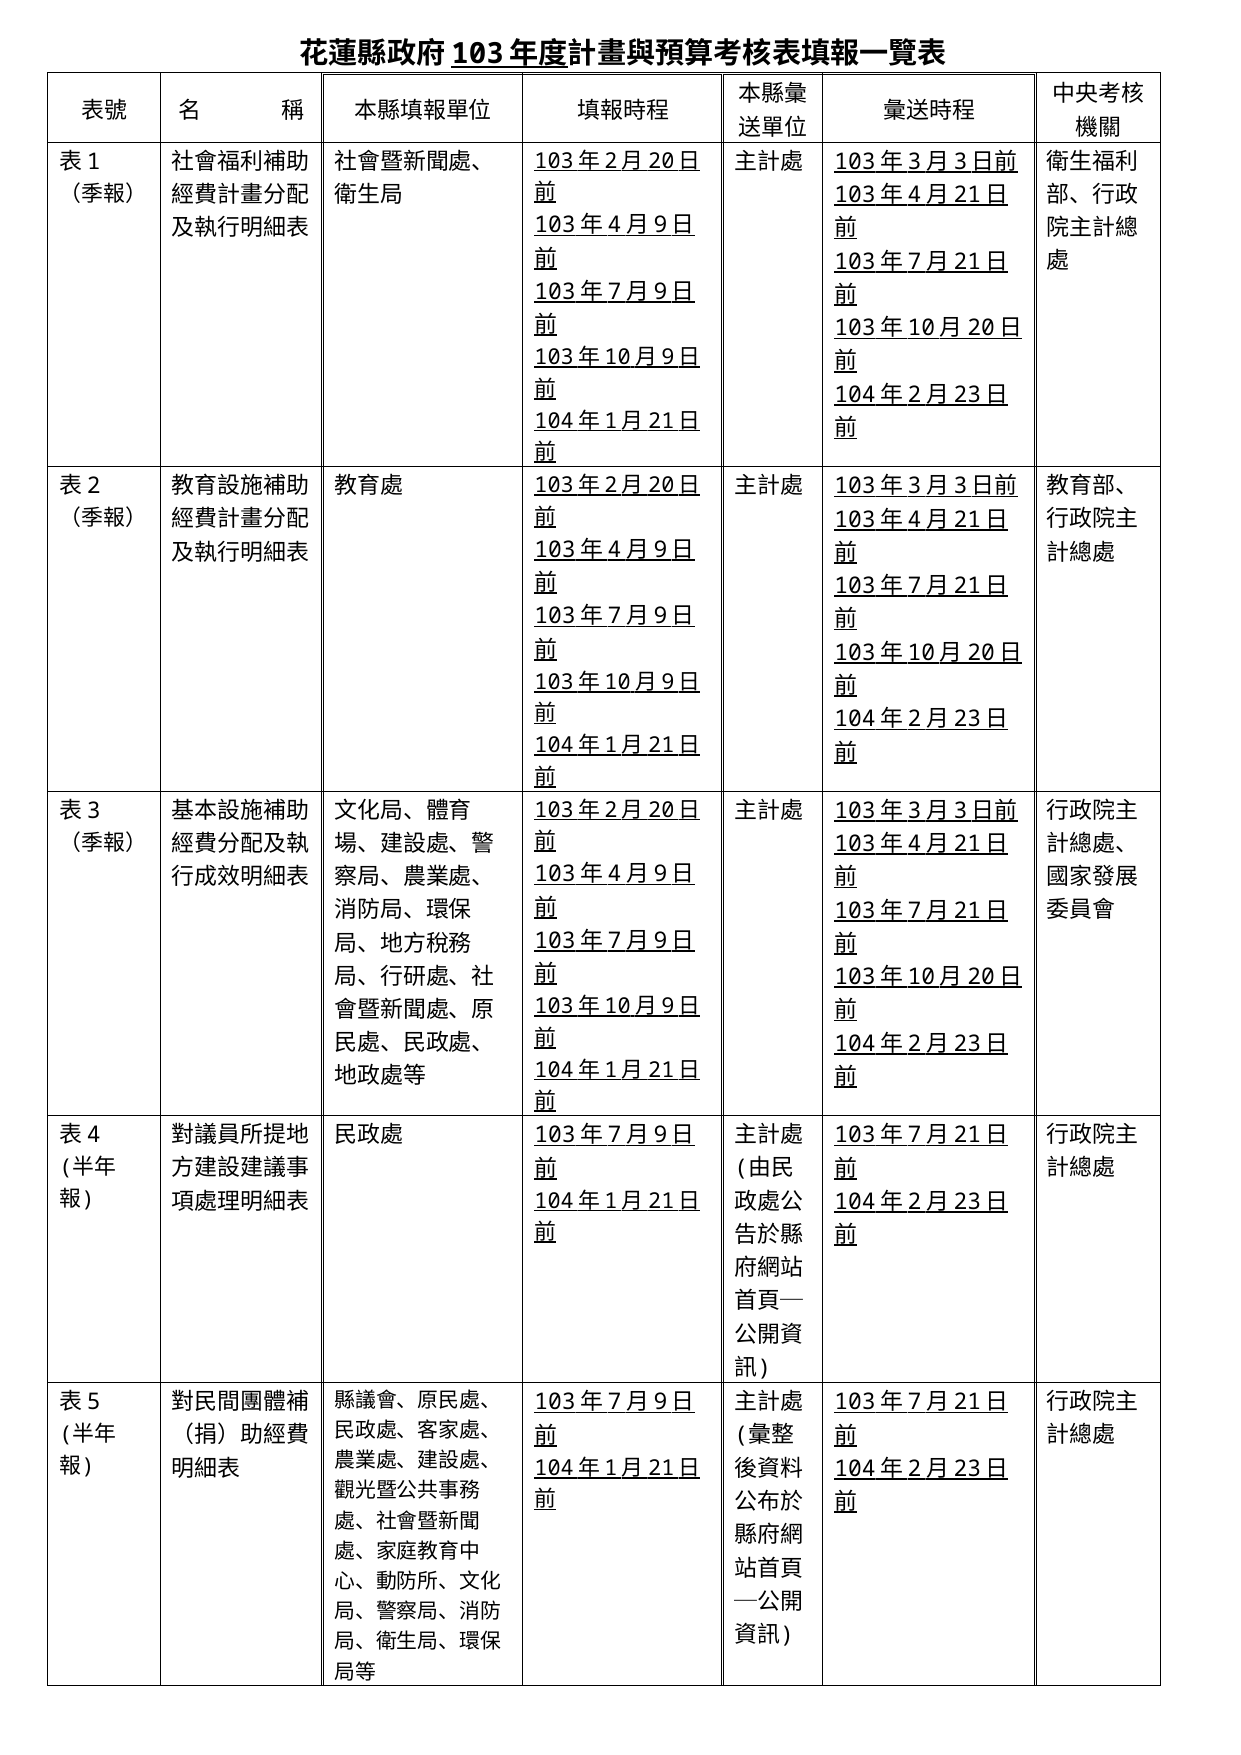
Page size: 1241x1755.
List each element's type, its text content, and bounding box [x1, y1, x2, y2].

table_cell 103年7月21日前 104年2月23日前 [823, 1116, 1034, 1382]
table_cell 103年7月9日前 104年1月21日前 [523, 1383, 721, 1685]
table_cell 103年3月3日前 103年4月21日前 103年7月21日前 103年10月20日前 104年2月23日前 [823, 143, 1034, 466]
table_cell 表1 （季報） [48, 143, 160, 466]
table_cell 對議員所提地方建設建議事項處理明細表 [161, 1116, 321, 1382]
table_cell 行政院主計總處、國家發展委員會 [1037, 792, 1160, 1115]
table_cell 表3 （季報） [48, 792, 160, 1115]
table_cell 主計處 (由民政處公告於縣府網站首頁─公開資訊) [724, 1116, 822, 1382]
table_cell 103年3月3日前 103年4月21日前 103年7月21日前 103年10月20日前 104年2月23日前 [823, 467, 1034, 791]
table_cell 文化局、體育場、建設處、警察局、農業處、消防局、環保局、地方稅務局、行研處、社會暨新聞處、原民處、民政處、地政處等 [324, 792, 522, 1115]
table_header 表號 [48, 73, 160, 142]
table_cell 行政院主計總處 [1037, 1383, 1160, 1685]
text 花蓮縣政府103年度計畫與預算考核表填報一覽表 [124, 29, 1152, 72]
table_cell 103年2月20日前 103年4月9日前 103年7月9日前 103年10月9日前 104年1月21日前 [523, 792, 721, 1115]
table_cell 103年2月20日前 103年4月9日前 103年7月9日前 103年10月9日前 104年1月21日前 [523, 143, 721, 466]
table_header 中央考核機關 [1037, 73, 1160, 142]
table_cell 表5 (半年報) [48, 1383, 160, 1685]
table_header 彙送時程 [823, 75, 1034, 142]
table_cell 對民間團體補（捐）助經費明細表 [161, 1383, 321, 1685]
table_cell 103年7月9日前 104年1月21日前 [523, 1116, 721, 1382]
table_cell 社會暨新聞處、衛生局 [324, 143, 522, 466]
table_cell 主計處 [724, 143, 822, 466]
table_cell 行政院主計總處 [1037, 1116, 1160, 1382]
table_cell 103年7月21日前 104年2月23日前 [823, 1383, 1034, 1685]
table_cell 民政處 [324, 1116, 522, 1382]
table_cell 社會福利補助經費計畫分配及執行明細表 [161, 143, 321, 466]
table_cell 表4 (半年報) [48, 1116, 160, 1382]
table_cell 衛生福利部、行政院主計總處 [1037, 143, 1160, 466]
table_header 本縣彙送單位 [724, 75, 822, 142]
table_cell 教育處 [324, 467, 522, 791]
table_cell 教育部、行政院主計總處 [1037, 467, 1160, 791]
table_cell 基本設施補助經費分配及執行成效明細表 [161, 792, 321, 1115]
table_cell 主計處 [724, 792, 822, 1115]
table_cell 103年3月3日前 103年4月21日前 103年7月21日前 103年10月20日前 104年2月23日前 [823, 792, 1034, 1115]
table_cell 教育設施補助經費計畫分配及執行明細表 [161, 467, 321, 791]
table_header 名 稱 [161, 73, 321, 142]
table_cell 主計處(彙整後資料公布於縣府網站首頁─公開資訊) [724, 1383, 822, 1685]
table_cell 表2 （季報） [48, 467, 160, 791]
table_header 填報時程 [523, 75, 721, 142]
table_cell 主計處 [724, 467, 822, 791]
table_header 本縣填報單位 [324, 75, 522, 142]
table_cell 103年2月20日前 103年4月9日前 103年7月9日前 103年10月9日前 104年1月21日前 [523, 467, 721, 791]
table_cell 縣議會、原民處、民政處、客家處、農業處、建設處、觀光暨公共事務處、社會暨新聞處、家庭教育中心、動防所、文化局、警察局、消防局、衛生局、環保局等 [324, 1383, 522, 1685]
